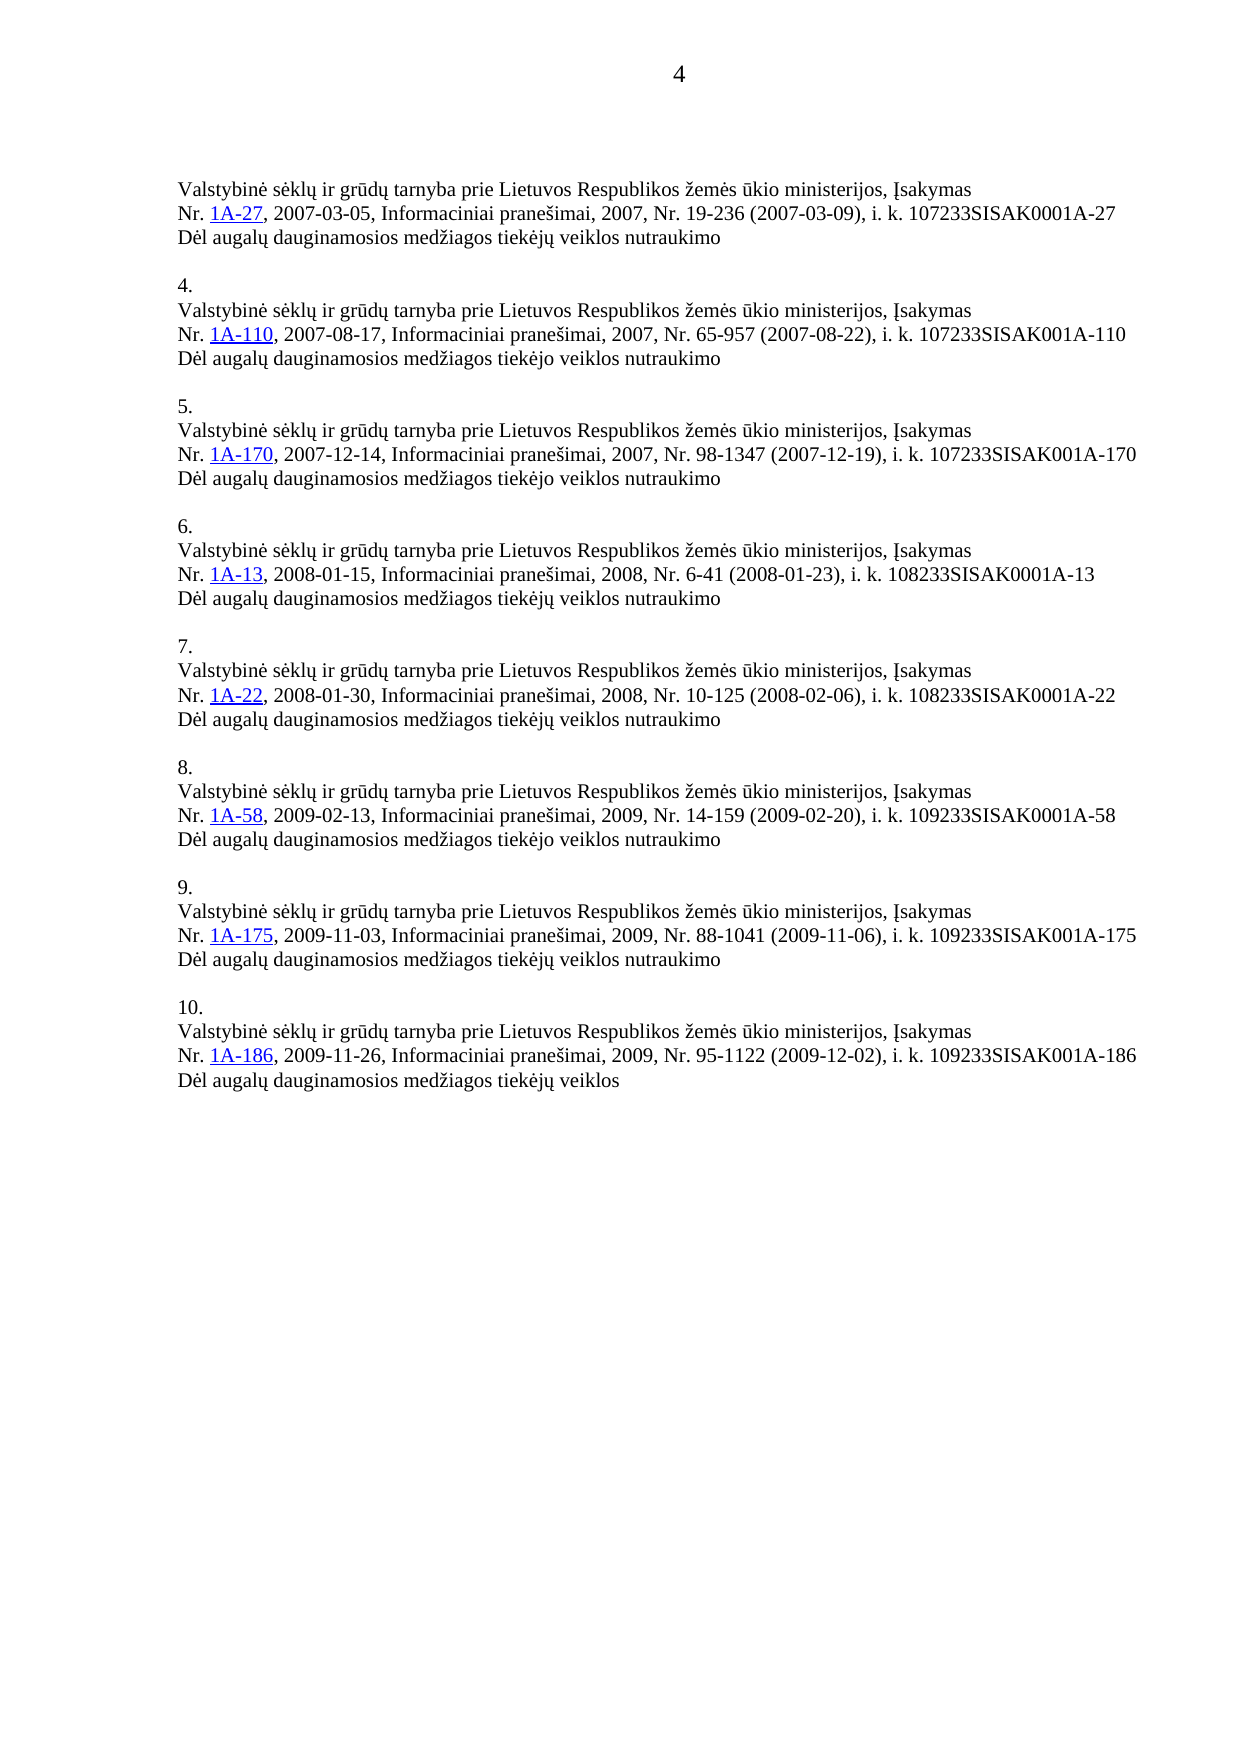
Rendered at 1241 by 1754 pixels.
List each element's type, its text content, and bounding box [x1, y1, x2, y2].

text Valstybinė sėklų ir grūdų tarnyba prie Lietuvos Respublikos žemės ūkio ministerijos, Įsakymas [177, 658, 1181, 682]
text Valstybinė sėklų ir grūdų tarnyba prie Lietuvos Respublikos žemės ūkio ministerijos, Įsakymas [177, 899, 1181, 923]
text 6. [177, 514, 1181, 538]
text Nr. 1A-27, 2007-03-05, Informaciniai pranešimai, 2007, Nr. 19-236 (2007-03-09), i. k. 107233SISAK0001A-27 [177, 201, 1181, 225]
text Nr. 1A-13, 2008-01-15, Informaciniai pranešimai, 2008, Nr. 6-41 (2008-01-23), i. k. 108233SISAK0001A-13 [177, 562, 1181, 586]
text 4. [177, 273, 1181, 297]
text Valstybinė sėklų ir grūdų tarnyba prie Lietuvos Respublikos žemės ūkio ministerijos, Įsakymas [177, 1019, 1181, 1043]
text Dėl augalų dauginamosios medžiagos tiekėjų veiklos nutraukimo [177, 707, 1181, 731]
text 5. [177, 394, 1181, 418]
text Nr. 1A-110, 2007-08-17, Informaciniai pranešimai, 2007, Nr. 65-957 (2007-08-22), i. k. 107233SISAK001A-110 [177, 322, 1181, 346]
text Valstybinė sėklų ir grūdų tarnyba prie Lietuvos Respublikos žemės ūkio ministerijos, Įsakymas [177, 779, 1181, 803]
text Nr. 1A-186, 2009-11-26, Informaciniai pranešimai, 2009, Nr. 95-1122 (2009-12-02), i. k. 109233SISAK001A-186 [177, 1043, 1181, 1067]
text 7. [177, 634, 1181, 658]
text Dėl augalų dauginamosios medžiagos tiekėjų veiklos nutraukimo [177, 225, 1181, 249]
text Dėl augalų dauginamosios medžiagos tiekėjo veiklos nutraukimo [177, 346, 1181, 370]
text Dėl augalų dauginamosios medžiagos tiekėjų veiklos nutraukimo [177, 947, 1181, 971]
text Dėl augalų dauginamosios medžiagos tiekėjo veiklos nutraukimo [177, 466, 1181, 490]
text Valstybinė sėklų ir grūdų tarnyba prie Lietuvos Respublikos žemės ūkio ministerijos, Įsakymas [177, 538, 1181, 562]
text Nr. 1A-170, 2007-12-14, Informaciniai pranešimai, 2007, Nr. 98-1347 (2007-12-19), i. k. 107233SISAK001A-170 [177, 442, 1181, 466]
text Valstybinė sėklų ir grūdų tarnyba prie Lietuvos Respublikos žemės ūkio ministerijos, Įsakymas [177, 418, 1181, 442]
text Dėl augalų dauginamosios medžiagos tiekėjų veiklos nutraukimo [177, 586, 1181, 610]
text Nr. 1A-175, 2009-11-03, Informaciniai pranešimai, 2009, Nr. 88-1041 (2009-11-06), i. k. 109233SISAK001A-175 [177, 923, 1181, 947]
text Valstybinė sėklų ir grūdų tarnyba prie Lietuvos Respublikos žemės ūkio ministerijos, Įsakymas [177, 297, 1181, 322]
text Valstybinė sėklų ir grūdų tarnyba prie Lietuvos Respublikos žemės ūkio ministerijos, Įsakymas [177, 177, 1181, 201]
text 8. [177, 755, 1181, 779]
text 9. [177, 875, 1181, 899]
text Dėl augalų dauginamosios medžiagos tiekėjo veiklos nutraukimo [177, 827, 1181, 851]
text Nr. 1A-22, 2008-01-30, Informaciniai pranešimai, 2008, Nr. 10-125 (2008-02-06), i. k. 108233SISAK0001A-22 [177, 682, 1181, 707]
text Nr. 1A-58, 2009-02-13, Informaciniai pranešimai, 2009, Nr. 14-159 (2009-02-20), i. k. 109233SISAK0001A-58 [177, 803, 1181, 827]
text Dėl augalų dauginamosios medžiagos tiekėjų veiklos [177, 1067, 1181, 1092]
text 10. [177, 995, 1181, 1019]
